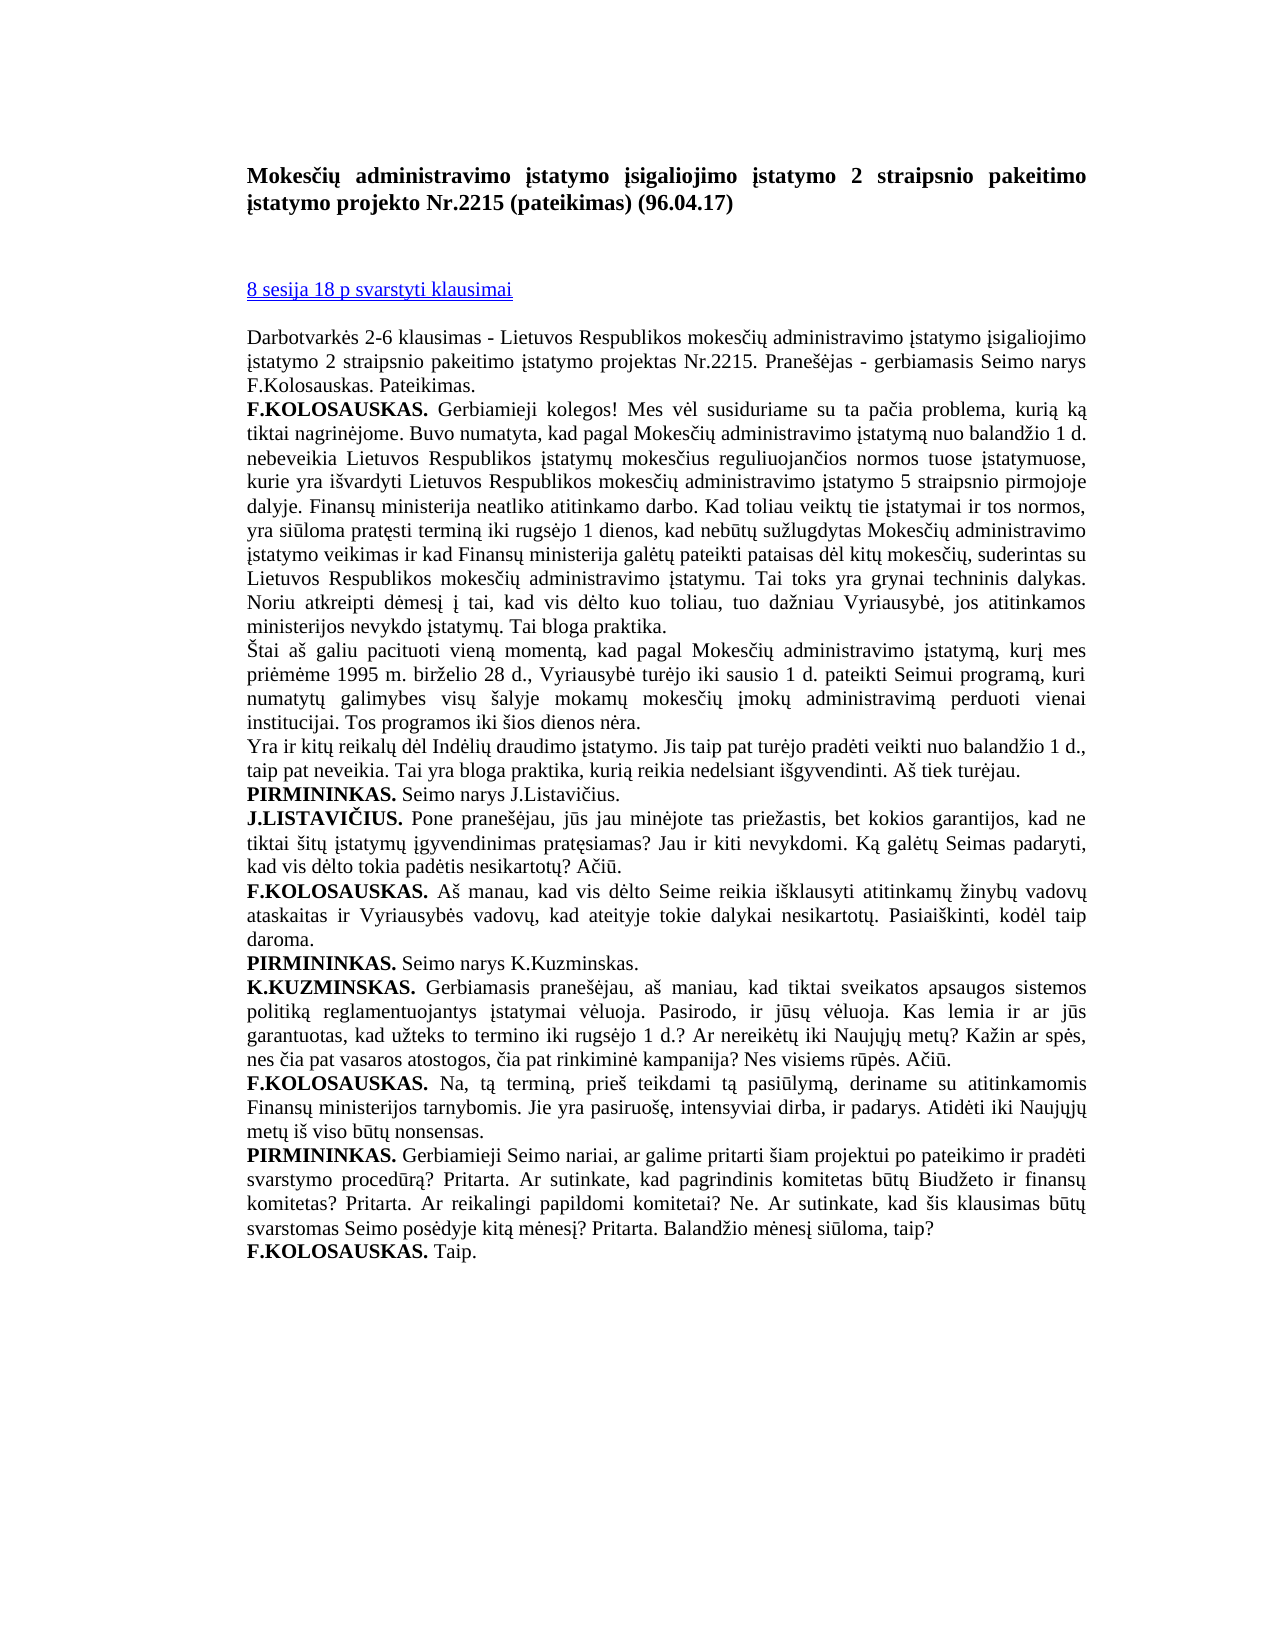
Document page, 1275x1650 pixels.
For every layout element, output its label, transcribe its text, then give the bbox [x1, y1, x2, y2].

text F.KOLOSAUSKAS. Na, tą terminą, prieš teikdami tą pasiūlymą, deriname su atitinkamomis Finansų ministerijos tarnybomis. Jie yra pasiruošę, intensyviai dirba, ir padarys. Atidėti iki Naujųjų metų iš viso būtų nonsensas. [247, 1071, 1087, 1143]
text F.KOLOSAUSKAS. Aš manau, kad vis dėlto Seime reikia išklausyti atitinkamų žinybų vadovų ataskaitas ir Vyriausybės vadovų, kad ateityje tokie dalykai nesikartotų. Pasiaiškinti, kodėl taip daroma. [247, 878, 1087, 951]
text F.KOLOSAUSKAS. Gerbiamieji kolegos! Mes vėl susiduriame su ta pačia problema, kurią ką tiktai nagrinėjome. Buvo numatyta, kad pagal Mokesčių administravimo įstatymą nuo balandžio 1 d. nebeveikia Lietuvos Respublikos įstatymų mokesčius reguliuojančios normos tuose įstatymuose, kurie yra išvardyti Lietuvos Respublikos mokesčių administravimo įstatymo 5 straipsnio pirmojoje dalyje. Finansų ministerija neatliko atitinkamo darbo. Kad toliau veiktų tie įstatymai ir tos normos, yra siūloma pratęsti terminą iki rugsėjo 1 dienos, kad nebūtų sužlugdytas Mokesčių administravimo įstatymo veikimas ir kad Finansų ministerija galėtų pateikti pataisas dėl kitų mokesčių, suderintas su Lietuvos Respublikos mokesčių administravimo įstatymu. Tai toks yra grynai techninis dalykas. Noriu atkreipti dėmesį į tai, kad vis dėlto kuo toliau, tuo dažniau Vyriausybė, jos atitinkamos ministerijos nevykdo įstatymų. Tai bloga praktika. [247, 397, 1087, 638]
text Štai aš galiu pacituoti vieną momentą, kad pagal Mokesčių administravimo įstatymą, kurį mes priėmėme 1995 m. birželio 28 d., Vyriausybė turėjo iki sausio 1 d. pateikti Seimui programą, kuri numatytų galimybes visų šalyje mokamų mokesčių įmokų administravimą perduoti vienai institucijai. Tos programos iki šios dienos nėra. [247, 638, 1087, 734]
text Yra ir kitų reikalų dėl Indėlių draudimo įstatymo. Jis taip pat turėjo pradėti veikti nuo balandžio 1 d., taip pat neveikia. Tai yra bloga praktika, kurią reikia nedelsiant išgyvendinti. Aš tiek turėjau. [247, 734, 1087, 782]
text PIRMININKAS. Seimo narys K.Kuzminskas. [247, 951, 1087, 975]
text 8 sesija 18 p svarstyti klausimai8sesija18po [247, 277, 1087, 301]
text PIRMININKAS. Seimo narys J.Listavičius. [247, 782, 1087, 806]
text Darbotvarkės 2-6 klausimas - Lietuvos Respublikos mokesčių administravimo įstatymo įsigaliojimo įstatymo 2 straipsnio pakeitimo įstatymo projektas Nr.2215. Pranešėjas - gerbiamasis Seimo narys F.Kolosauskas. Pateikimas. [247, 325, 1087, 397]
text J.LISTAVIČIUS. Pone pranešėjau, jūs jau minėjote tas priežastis, bet kokios garantijos, kad ne tiktai šitų įstatymų įgyvendinimas pratęsiamas? Jau ir kiti nevykdomi. Ką galėtų Seimas padaryti, kad vis dėlto tokia padėtis nesikartotų? Ačiū. [247, 806, 1087, 878]
text Mokesčių administravimo įstatymo įsigaliojimo įstatymo 2 straipsnio pakeitimo įstatymo projekto Nr.2215 (pateikimas) (96.04.17) [247, 162, 1087, 215]
text F.KOLOSAUSKAS. Taip. [247, 1239, 1087, 1263]
text K.KUZMINSKAS. Gerbiamasis pranešėjau, aš maniau, kad tiktai sveikatos apsaugos sistemos politiką reglamentuojantys įstatymai vėluoja. Pasirodo, ir jūsų vėluoja. Kas lemia ir ar jūs garantuotas, kad užteks to termino iki rugsėjo 1 d.? Ar nereikėtų iki Naujųjų metų? Kažin ar spės, nes čia pat vasaros atostogos, čia pat rinkiminė kampanija? Nes visiems rūpės. Ačiū. [247, 975, 1087, 1071]
text PIRMININKAS. Gerbiamieji Seimo nariai, ar galime pritarti šiam projektui po pateikimo ir pradėti svarstymo procedūrą? Pritarta. Ar sutinkate, kad pagrindinis komitetas būtų Biudžeto ir finansų komitetas? Pritarta. Ar reikalingi papildomi komitetai? Ne. Ar sutinkate, kad šis klausimas būtų svarstomas Seimo posėdyje kitą mėnesį? Pritarta. Balandžio mėnesį siūloma, taip? [247, 1143, 1087, 1239]
